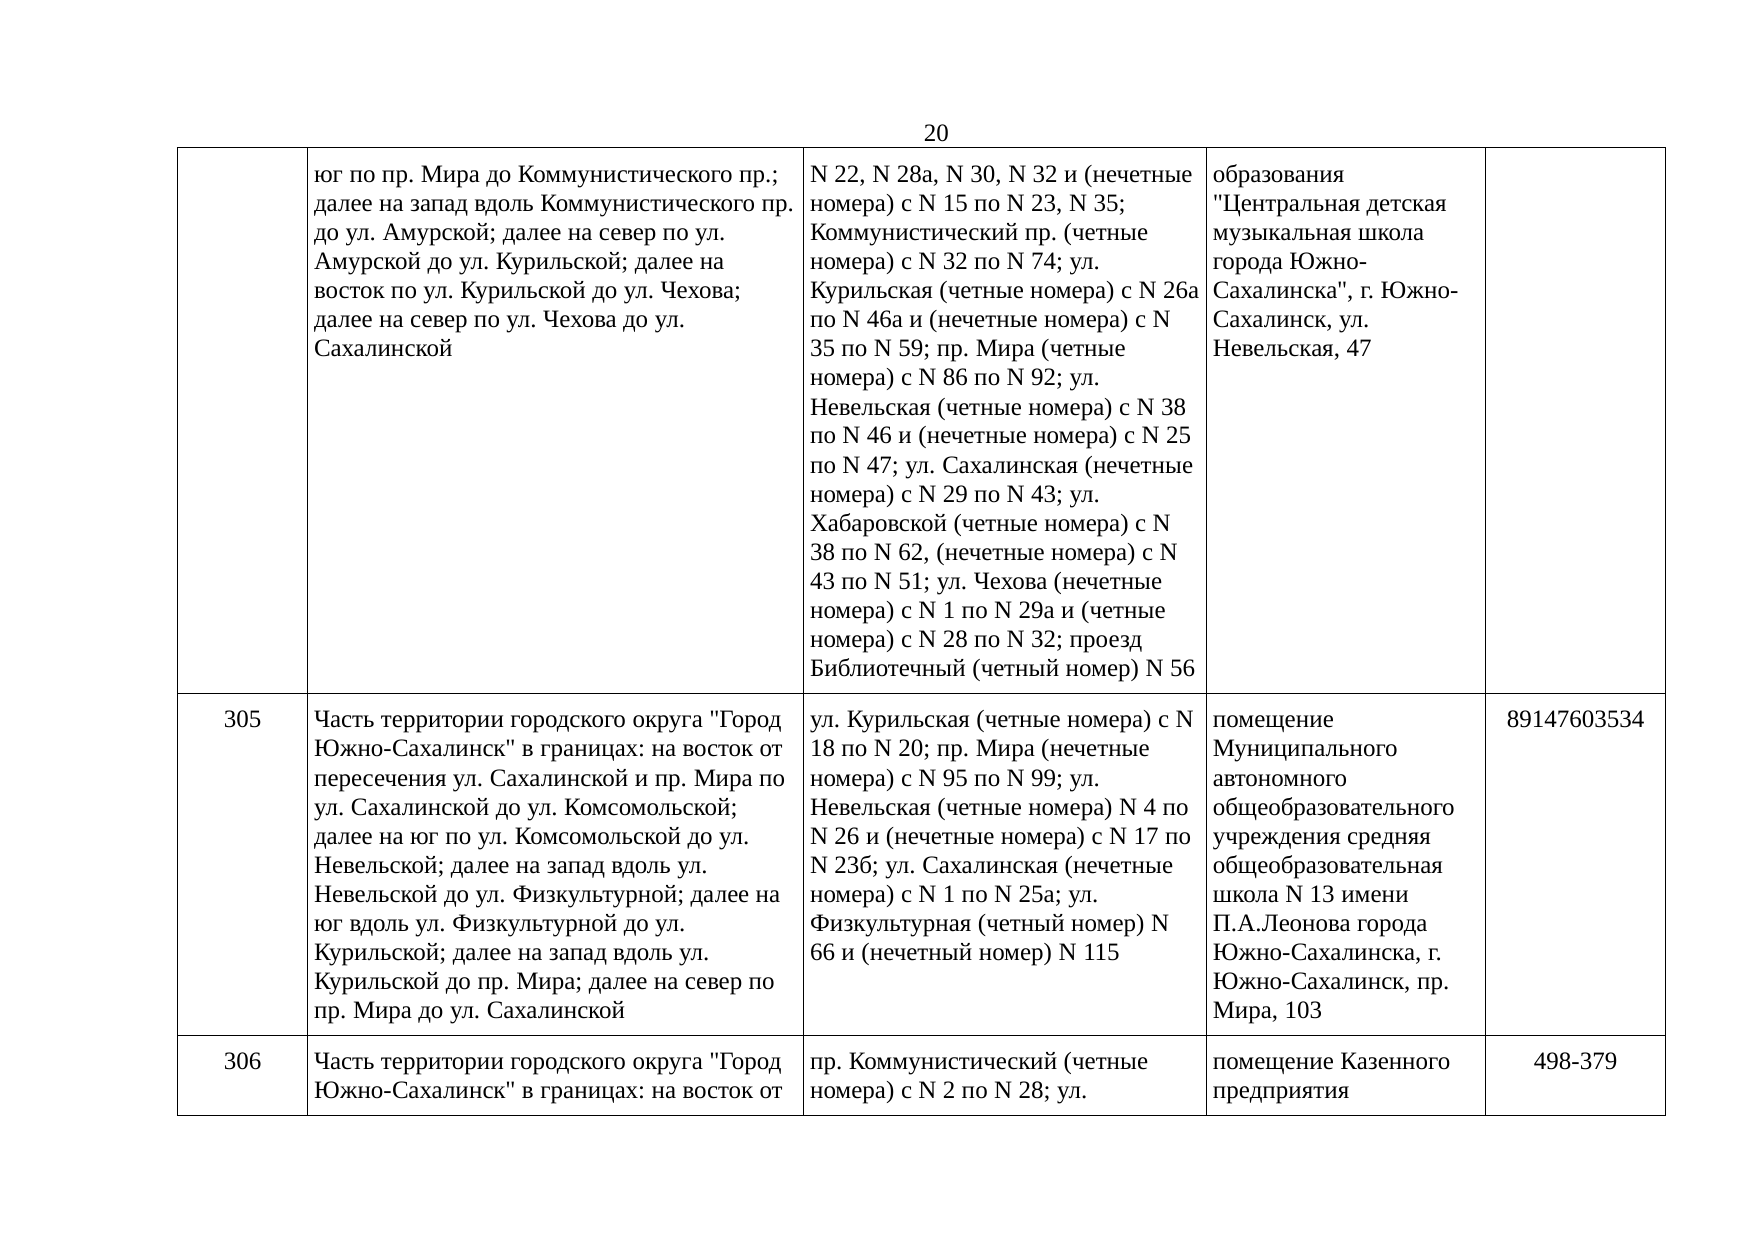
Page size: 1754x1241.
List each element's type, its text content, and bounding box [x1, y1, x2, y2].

table_cell ул. Курильская (четные номера) с N 18 по N 20; пр. Мира (нечетные номера) с N 95 по N 99; ул. Невельская (четные номера) N 4 по N 26 и (нечетные номера) с N 17 по N 23б; ул. Сахалинская (нечетные номера) с N 1 по N 25а; ул. Физкультурная (четный номер) N 66 и (нечетный номер) N 115 [804, 694, 1206, 1034]
table_cell [178, 148, 307, 693]
table_cell помещение Казенного предприятия [1207, 1036, 1485, 1115]
table_cell [1486, 148, 1665, 693]
table_cell юг по пр. Мира до Коммунистического пр.; далее на запад вдоль Коммунистического пр. до ул. Амурской; далее на север по ул. Амурской до ул. Курильской; далее на восток по ул. Курильской до ул. Чехова; далее на север по ул. Чехова до ул. Сахалинской [308, 148, 803, 693]
table_cell 306 [178, 1036, 307, 1115]
table_cell 305 [178, 694, 307, 1034]
table_cell образования "Центральная детская музыкальная школа города Южно-Сахалинска", г. Южно-Сахалинск, ул. Невельская, 47 [1207, 148, 1485, 693]
table_cell помещение Муниципального автономного общеобразовательного учреждения средняя общеобразовательная школа N 13 имени П.А.Леонова города Южно-Сахалинска, г. Южно-Сахалинск, пр. Мира, 103 [1207, 694, 1485, 1034]
table_cell 89147603534 [1486, 694, 1665, 1034]
table_cell N 22, N 28а, N 30, N 32 и (нечетные номера) с N 15 по N 23, N 35; Коммунистический пр. (четные номера) с N 32 по N 74; ул. Курильская (четные номера) с N 26а по N 46а и (нечетные номера) с N 35 по N 59; пр. Мира (четные номера) с N 86 по N 92; ул. Невельская (четные номера) с N 38 по N 46 и (нечетные номера) с N 25 по N 47; ул. Сахалинская (нечетные номера) с N 29 по N 43; ул. Хабаровской (четные номера) с N 38 по N 62, (нечетные номера) с N 43 по N 51; ул. Чехова (нечетные номера) с N 1 по N 29а и (четные номера) с N 28 по N 32; проезд Библиотечный (четный номер) N 56 [804, 148, 1206, 693]
table_cell пр. Коммунистический (четные номера) с N 2 по N 28; ул. [804, 1036, 1206, 1115]
table_cell Часть территории городского округа "Город Южно-Сахалинск" в границах: на восток от [308, 1036, 803, 1115]
table_cell Часть территории городского округа "Город Южно-Сахалинск" в границах: на восток от пересечения ул. Сахалинской и пр. Мира по ул. Сахалинской до ул. Комсомольской; далее на юг по ул. Комсомольской до ул. Невельской; далее на запад вдоль ул. Невельской до ул. Физкультурной; далее на юг вдоль ул. Физкультурной до ул. Курильской; далее на запад вдоль ул. Курильской до пр. Мира; далее на север по пр. Мира до ул. Сахалинской [308, 694, 803, 1034]
table_cell 498-379 [1486, 1036, 1665, 1115]
